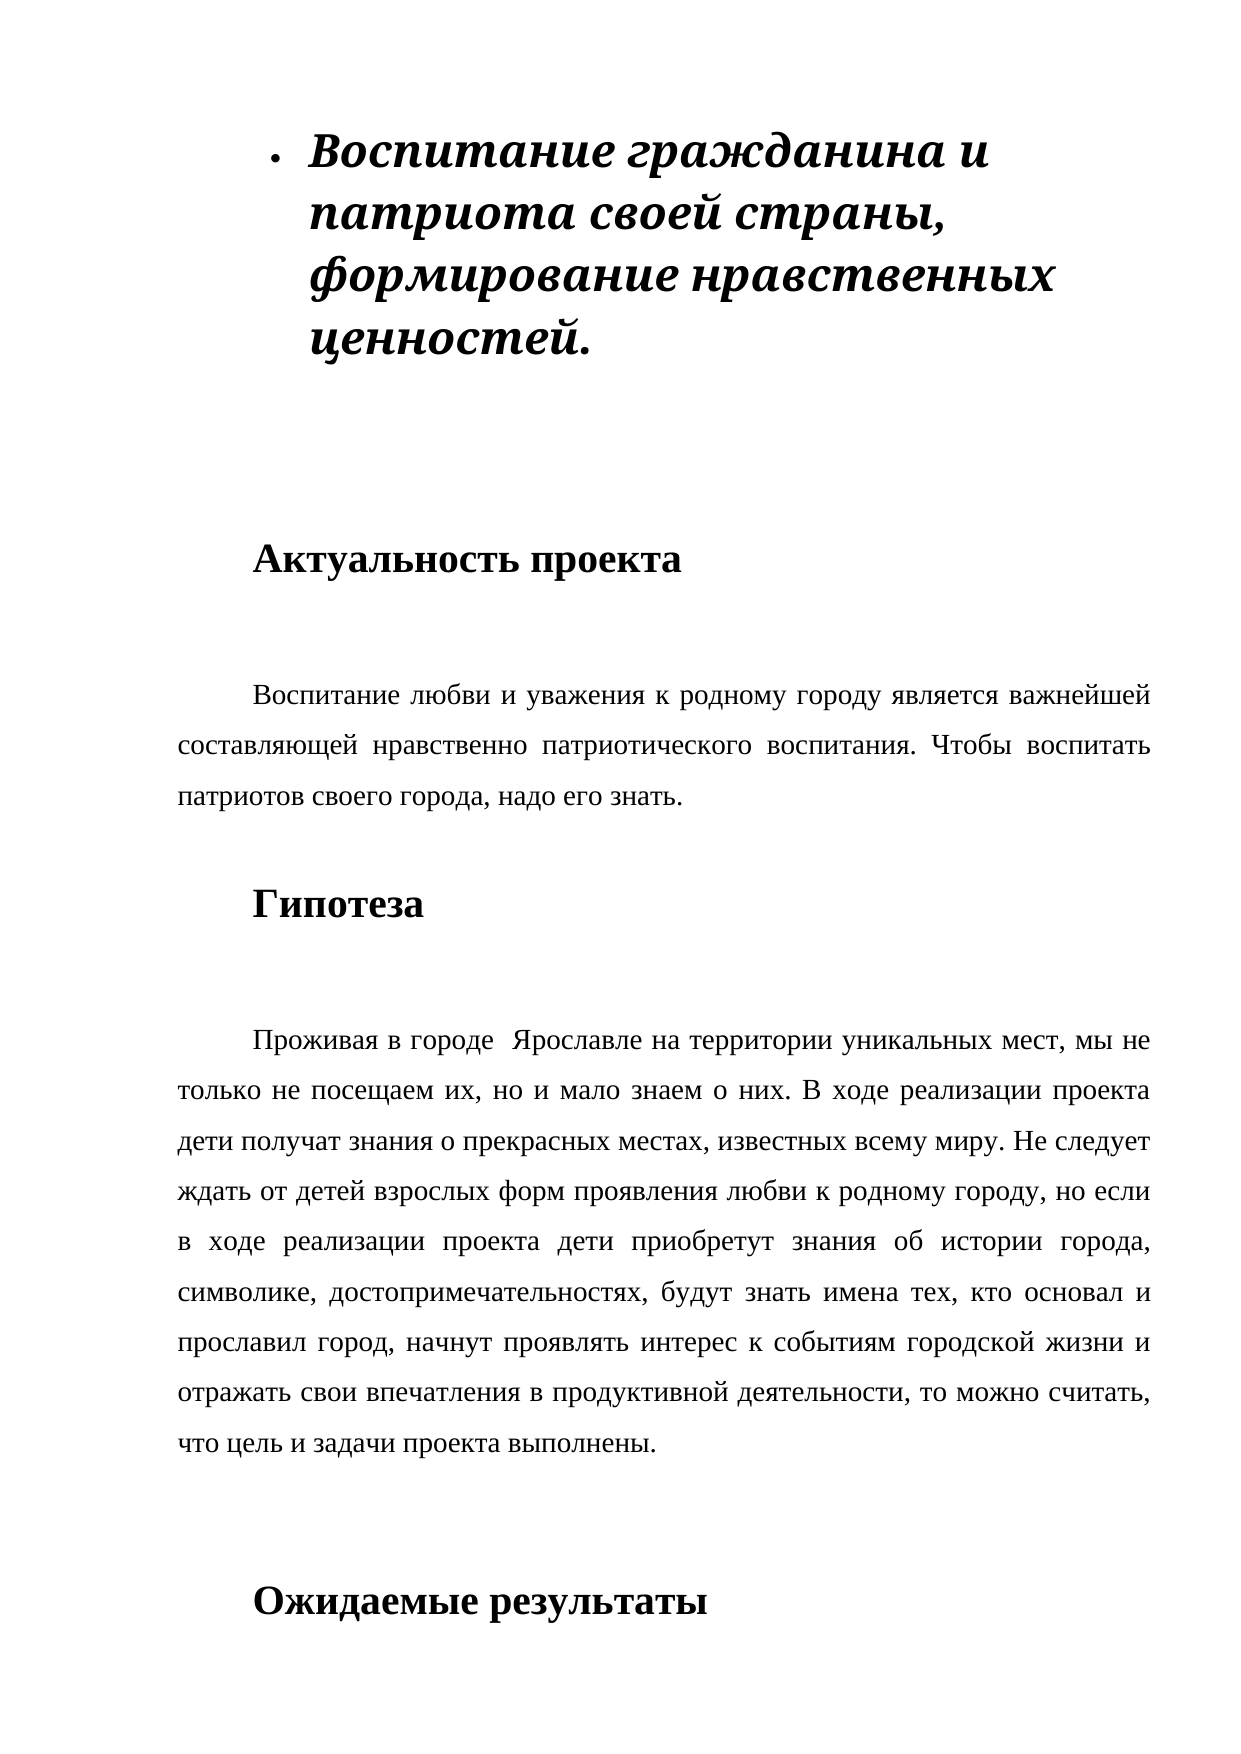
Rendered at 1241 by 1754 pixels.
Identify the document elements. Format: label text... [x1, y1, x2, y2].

text Гипотеза [177, 878, 1152, 926]
text Воспитание любви и уважения к родному городу является важнейшей составляющей нравственно патриотического воспитания. Чтобы воспитать патриотов своего города, надо его знать. [177, 677, 1152, 811]
text Проживая в городе Ярославле на территории уникальных мест, мы не только не посещаем их, но и мало знаем о них. В ходе реализации проекта дети получат знания о прекрасных местах, известных всему миру. Не следует ждать от детей взрослых форм проявления любви к родному городу, но если в ходе реализации проекта дети приобретут знания об истории города, символике, достопримечательностях, будут знать имена тех, кто основал и прославил город, начнут проявлять интерес к событиям городской жизни и отражать свои впечатления в продуктивной деятельности, то можно считать, что цель и задачи проекта выполнены. [177, 1022, 1152, 1458]
list Воспитание гражданина и патриота своей страны, формирование нравственных ценностей. [271, 118, 1152, 368]
text Ожидаемые результаты [177, 1576, 1152, 1623]
text Актуальность проекта [177, 533, 1152, 581]
